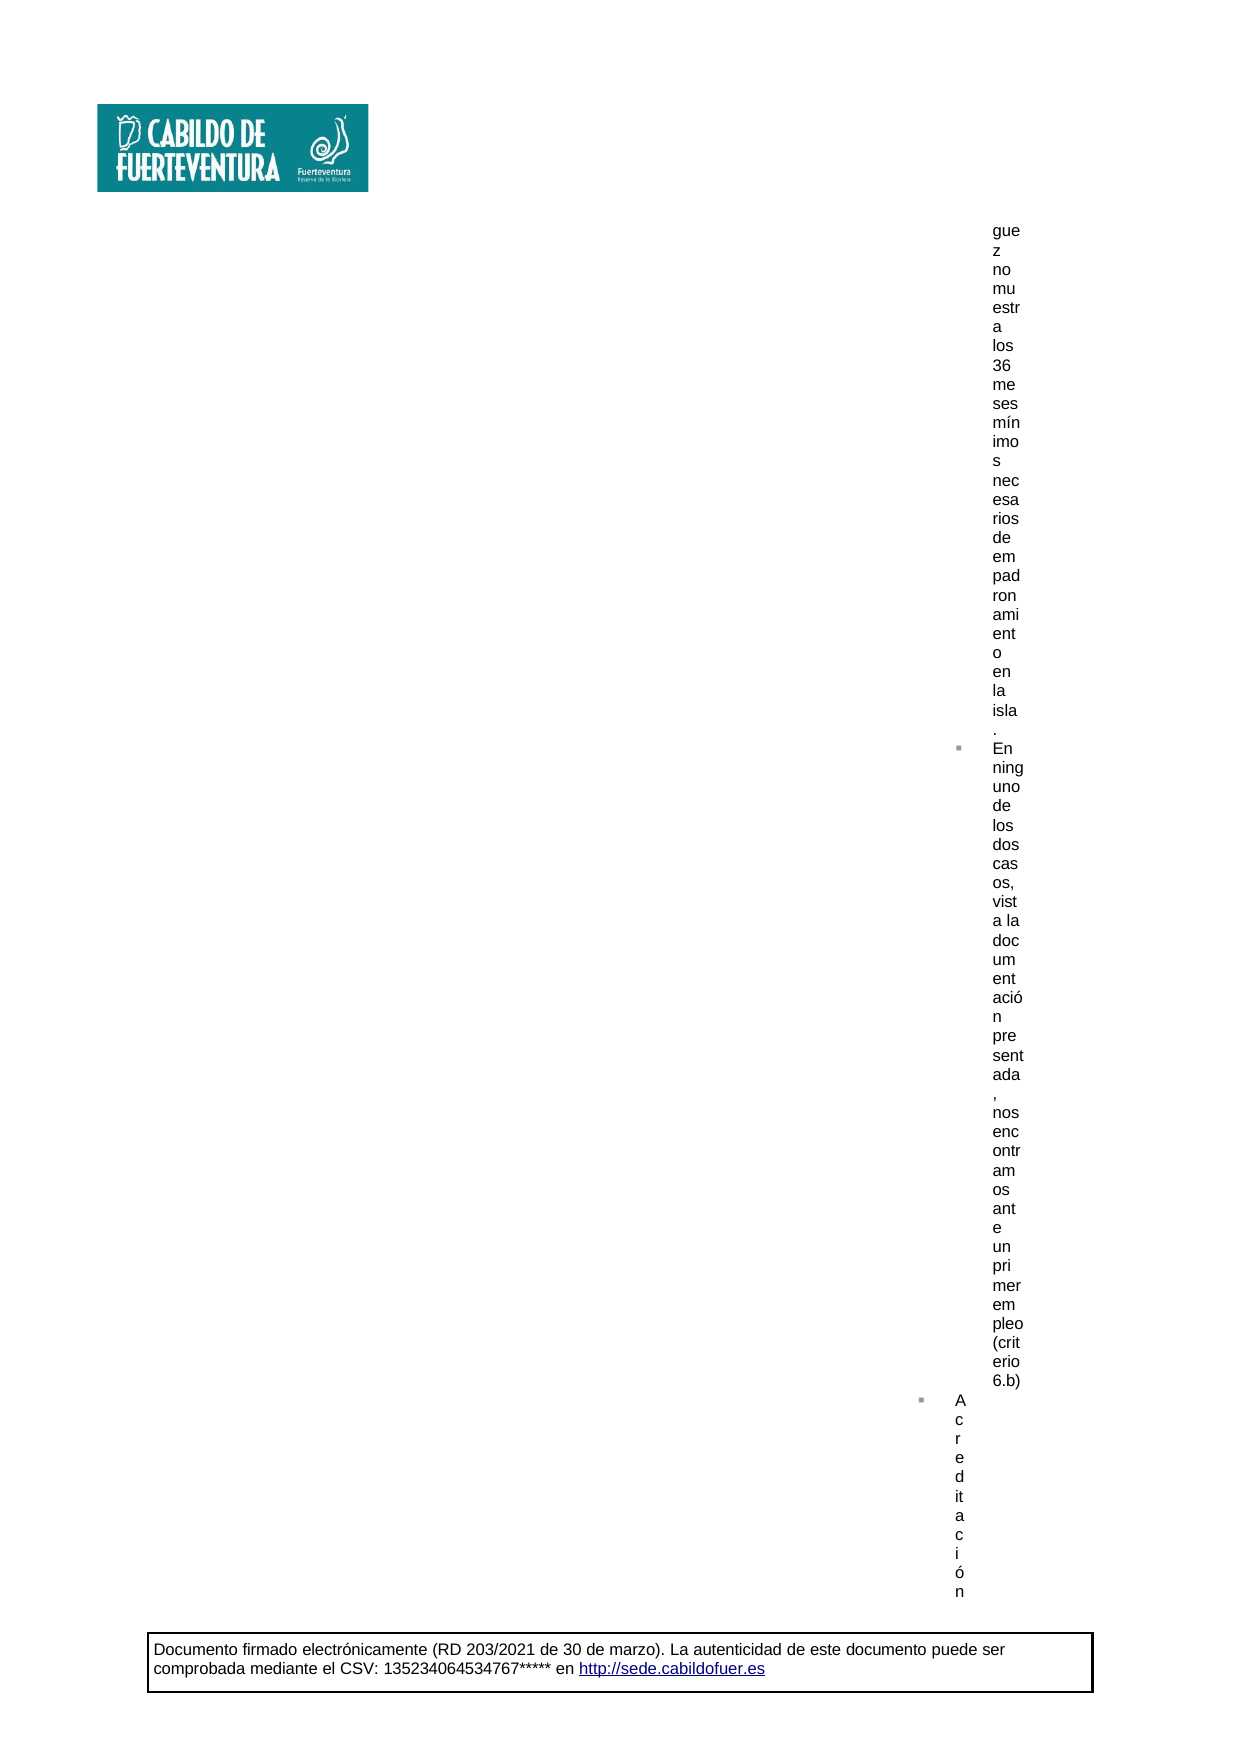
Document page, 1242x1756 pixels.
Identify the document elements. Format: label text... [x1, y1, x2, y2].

list Acreditación de la condición de desempleado previa a las contrataciones. [955, 1403, 964, 1601]
list En ninguno de los dos casos, vista la documentación presentada, nos encontramos ante un primer empleo (criterio 6.b) [955, 739, 1024, 1390]
list guez no muestra los 36 meses mínimos necesarios de empadronamiento en la isla. [955, 221, 1020, 739]
